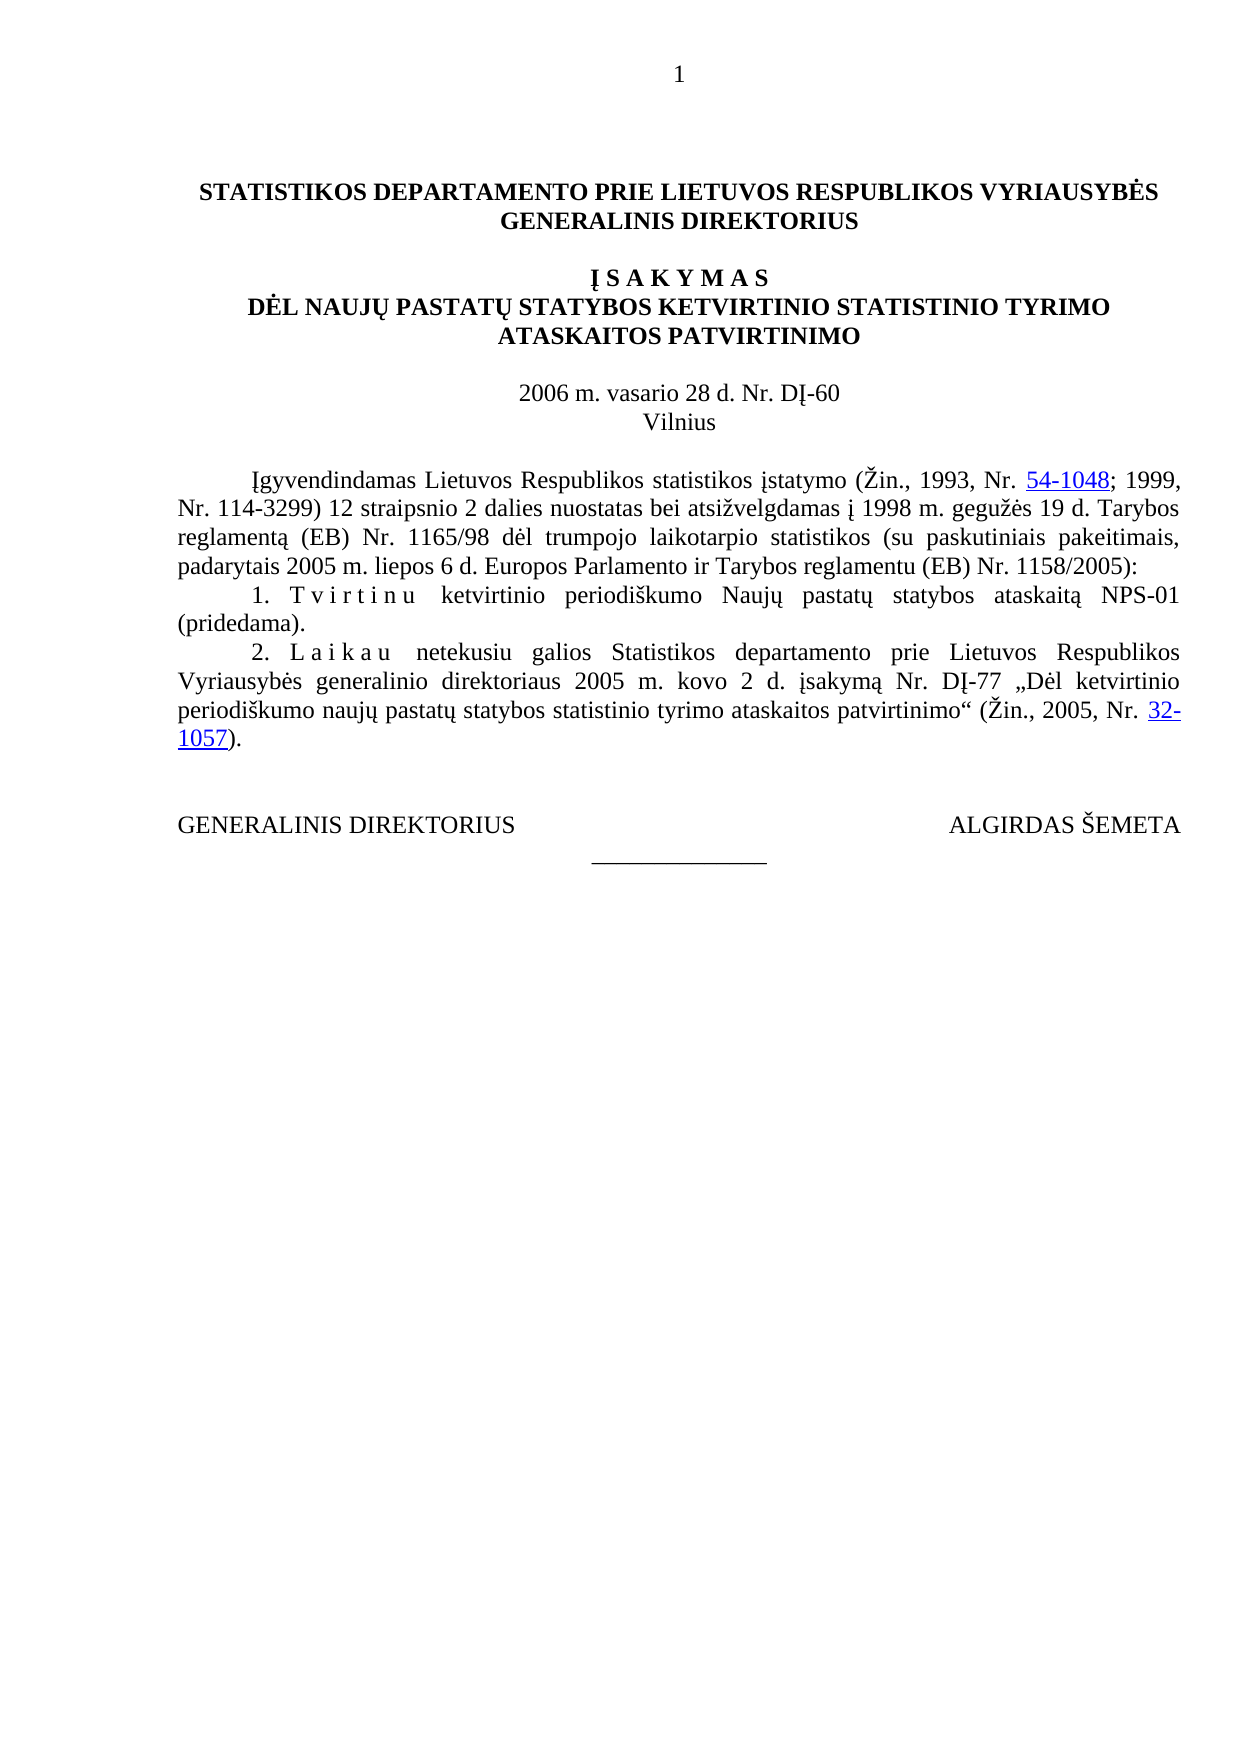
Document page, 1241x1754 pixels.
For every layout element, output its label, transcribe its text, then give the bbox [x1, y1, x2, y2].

text Įgyvendindamas Lietuvos Respublikos statistikos įstatymo (Žin., 1993, Nr. 54-1048; 1999, Nr. 114-3299) 12 straipsnio 2 dalies nuostatas bei atsižvelgdamas į 1998 m. gegužės 19 d. Tarybos reglamentą (EB) Nr. 1165/98 dėl trumpojo laikotarpio statistikos (su paskutiniais pakeitimais, padarytais 2005 m. liepos 6 d. Europos Parlamento ir Tarybos reglamentu (EB) Nr. 1158/2005): [177, 465, 1181, 580]
text Vilnius [177, 407, 1181, 436]
text ______________ [177, 838, 1181, 867]
text GENERALINIS DIREKTORIUS ALGIRDAS ŠEMETA [177, 810, 1181, 838]
text 2. Laikau netekusiu galios Statistikos departamento prie Lietuvos Respublikos Vyriausybės generalinio direktoriaus 2005 m. kovo 2 d. įsakymą Nr. DĮ-77 „Dėl ketvirtinio periodiškumo naujų pastatų statybos statistinio tyrimo ataskaitos patvirtinimo“ (Žin., 2005, Nr. 32-1057). [177, 637, 1181, 752]
text DĖL NAUJŲ PASTATŲ STATYBOS KETVIRTINIO STATISTINIO TYRIMO ATASKAITOS PATVIRTINIMO [177, 292, 1181, 350]
text Į S A K Y M A S [177, 263, 1181, 292]
text 1. Tvirtinu ketvirtinio periodiškumo Naujų pastatų statybos ataskaitą NPS-01 (pridedama). [177, 580, 1181, 637]
text 2006 m. vasario 28 d. Nr. DĮ-60 [177, 378, 1181, 407]
text STATISTIKOS DEPARTAMENTO PRIE LIETUVOS RESPUBLIKOS VYRIAUSYBĖS GENERALINIS DIREKTORIUS [177, 177, 1181, 235]
